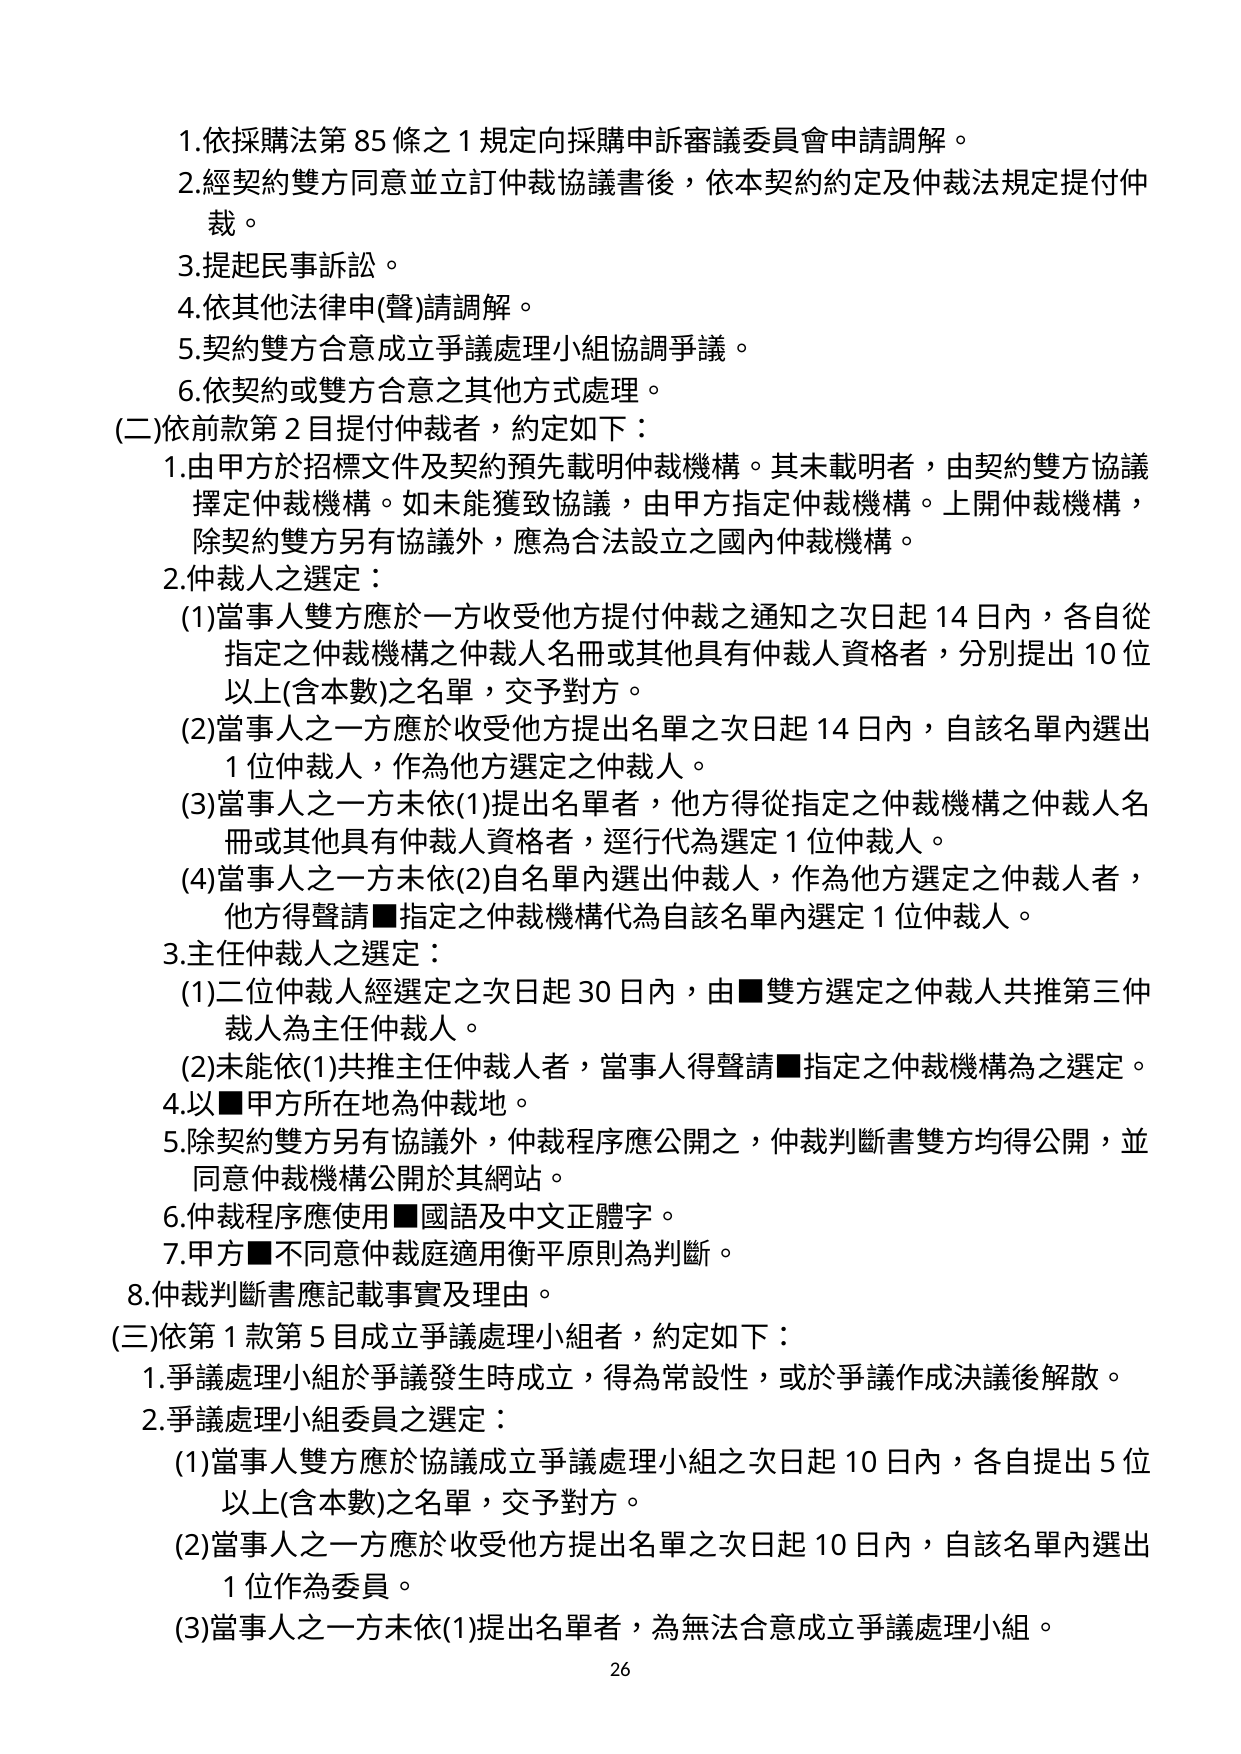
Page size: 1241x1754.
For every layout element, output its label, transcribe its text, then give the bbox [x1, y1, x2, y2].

text 2.爭議處理小組委員之選定： [134, 1397, 1152, 1439]
text 1.爭議處理小組於爭議發生時成立，得為常設性，或於爭議作成決議後解散。 [134, 1356, 1152, 1397]
text (1)當事人雙方應於協議成立爭議處理小組之次日起10日內，各自提出5位以上(含本數)之名單，交予對方。 [175, 1439, 1152, 1522]
text 2.經契約雙方同意並立訂仲裁協議書後，依本契約約定及仲裁法規定提付仲裁。 [177, 160, 1149, 243]
text 4.依其他法律申(聲)請調解。 [177, 285, 1149, 326]
text (3)當事人之一方未依(1)提出名單者，他方得從指定之仲裁機構之仲裁人名冊或其他具有仲裁人資格者，逕行代為選定1位仲裁人。 [181, 785, 1152, 860]
text (1)當事人雙方應於一方收受他方提付仲裁之通知之次日起14日內，各自從指定之仲裁機構之仲裁人名冊或其他具有仲裁人資格者，分別提出10位以上(含本數)之名單，交予對方。 [181, 597, 1152, 710]
text 8.仲裁判斷書應記載事實及理由。 [89, 1272, 1149, 1314]
text 6.仲裁程序應使用■國語及中文正體字。 [162, 1197, 1152, 1235]
text (2)當事人之一方應於收受他方提出名單之次日起10日內，自該名單內選出1位作為委員。 [175, 1522, 1152, 1606]
text (三)依第1款第5目成立爭議處理小組者，約定如下： [104, 1314, 1152, 1356]
text (二)依前款第2目提付仲裁者，約定如下： [107, 410, 1152, 447]
text 5.除契約雙方另有協議外，仲裁程序應公開之，仲裁判斷書雙方均得公開，並同意仲裁機構公開於其網站。 [162, 1122, 1152, 1197]
text 1.由甲方於招標文件及契約預先載明仲裁機構。其未載明者，由契約雙方協議擇定仲裁機構。如未能獲致協議，由甲方指定仲裁機構。上開仲裁機構，除契約雙方另有協議外，應為合法設立之國內仲裁機構。 [162, 447, 1152, 560]
text (3)當事人之一方未依(1)提出名單者，為無法合意成立爭議處理小組。 [175, 1606, 1152, 1647]
text (2)當事人之一方應於收受他方提出名單之次日起14日內，自該名單內選出1位仲裁人，作為他方選定之仲裁人。 [181, 710, 1152, 785]
text 6.依契約或雙方合意之其他方式處理。 [177, 368, 1149, 410]
text 2.仲裁人之選定： [162, 560, 1152, 597]
text 3.提起民事訴訟。 [177, 243, 1149, 285]
text 1.依採購法第85條之1規定向採購申訴審議委員會申請調解。 [177, 118, 1149, 160]
text 4.以■甲方所在地為仲裁地。 [162, 1085, 1152, 1122]
text 3.主任仲裁人之選定： [162, 935, 1152, 972]
text (4)當事人之一方未依(2)自名單內選出仲裁人，作為他方選定之仲裁人者，他方得聲請■指定之仲裁機構代為自該名單內選定1位仲裁人。 [181, 860, 1152, 935]
text 7.甲方■不同意仲裁庭適用衡平原則為判斷。 [162, 1235, 1152, 1272]
text (2)未能依(1)共推主任仲裁人者，當事人得聲請■指定之仲裁機構為之選定。 [181, 1047, 1152, 1085]
text (1)二位仲裁人經選定之次日起30日內，由■雙方選定之仲裁人共推第三仲裁人為主任仲裁人。 [181, 972, 1152, 1047]
text 5.契約雙方合意成立爭議處理小組協調爭議。 [177, 326, 1149, 368]
